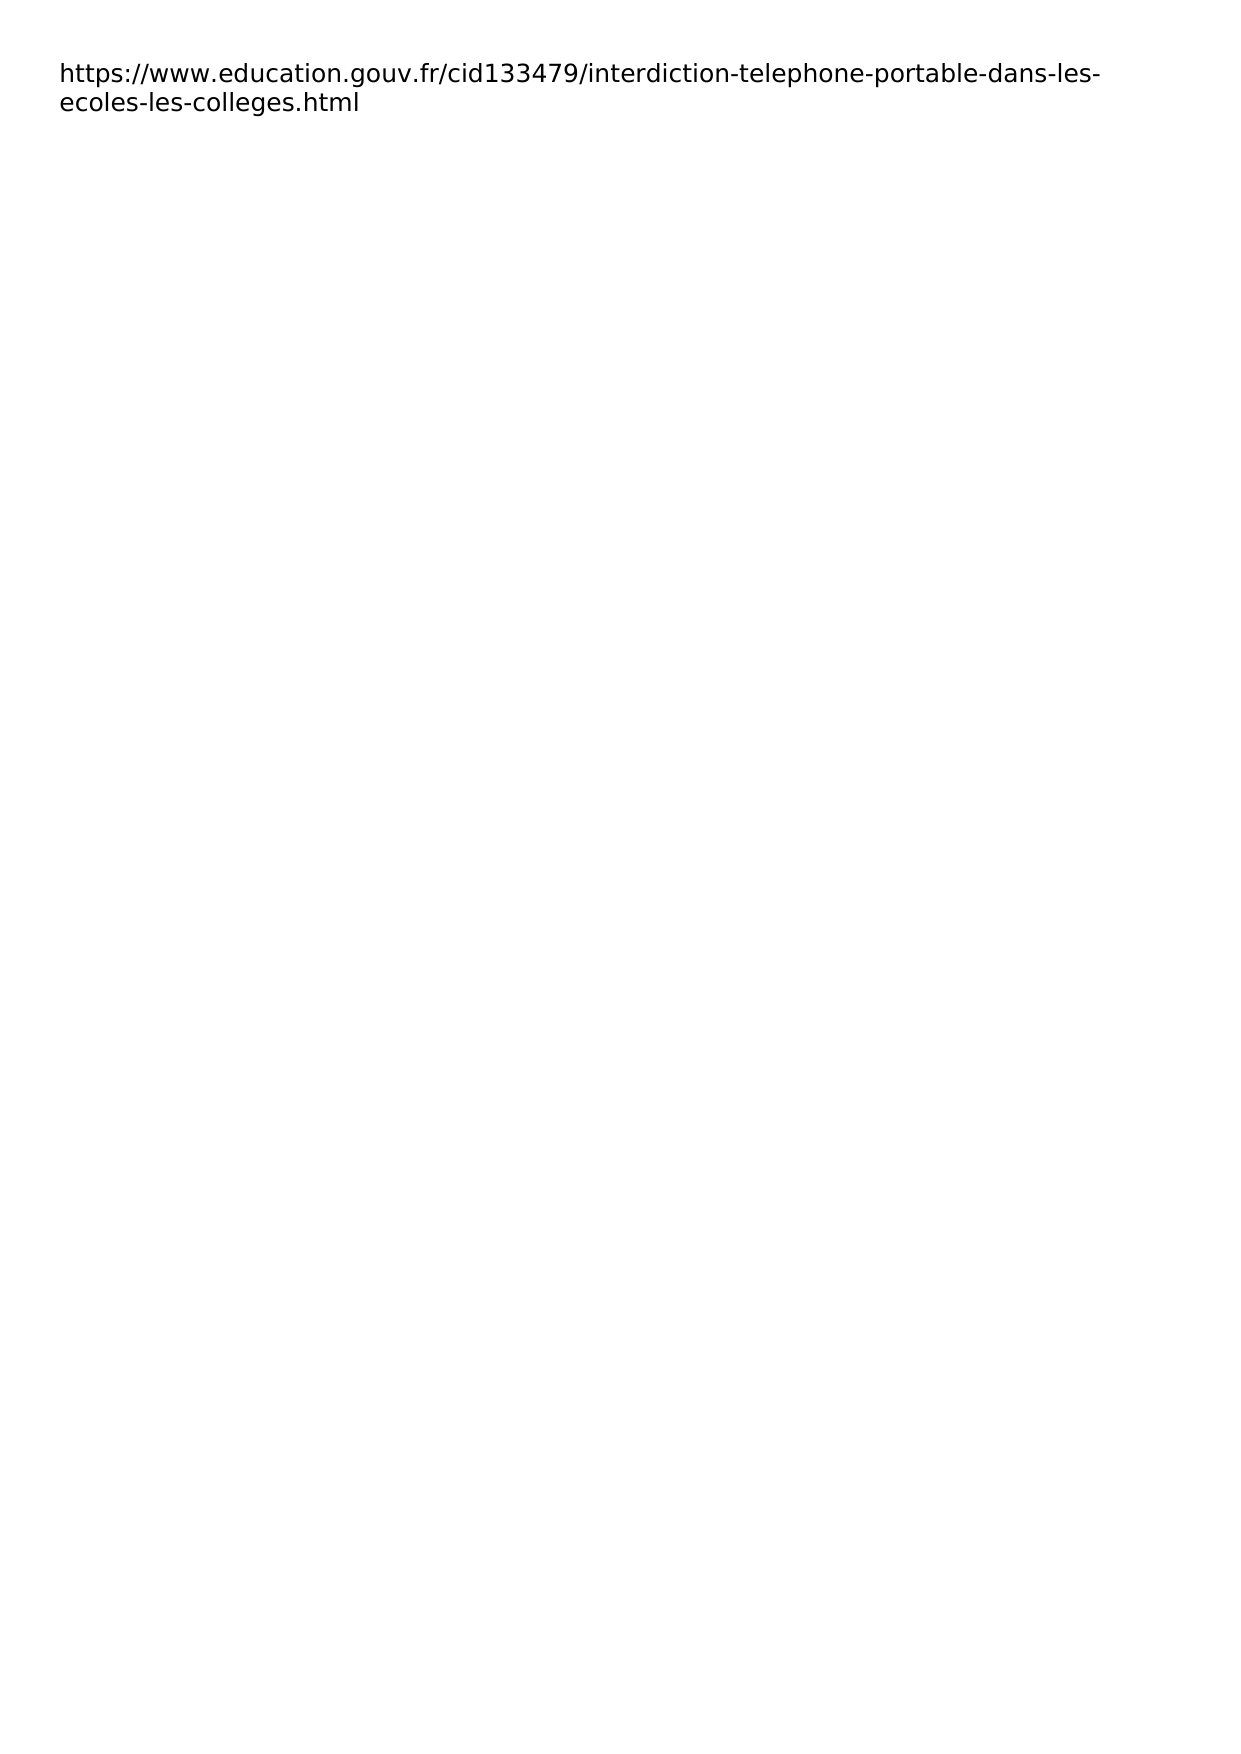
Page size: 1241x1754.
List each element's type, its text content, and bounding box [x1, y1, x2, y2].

text https://www.education.gouv.fr/cid133479/interdiction-telephone-portable-dans-les-ecoles-les-colleges.html [59, 59, 1181, 117]
